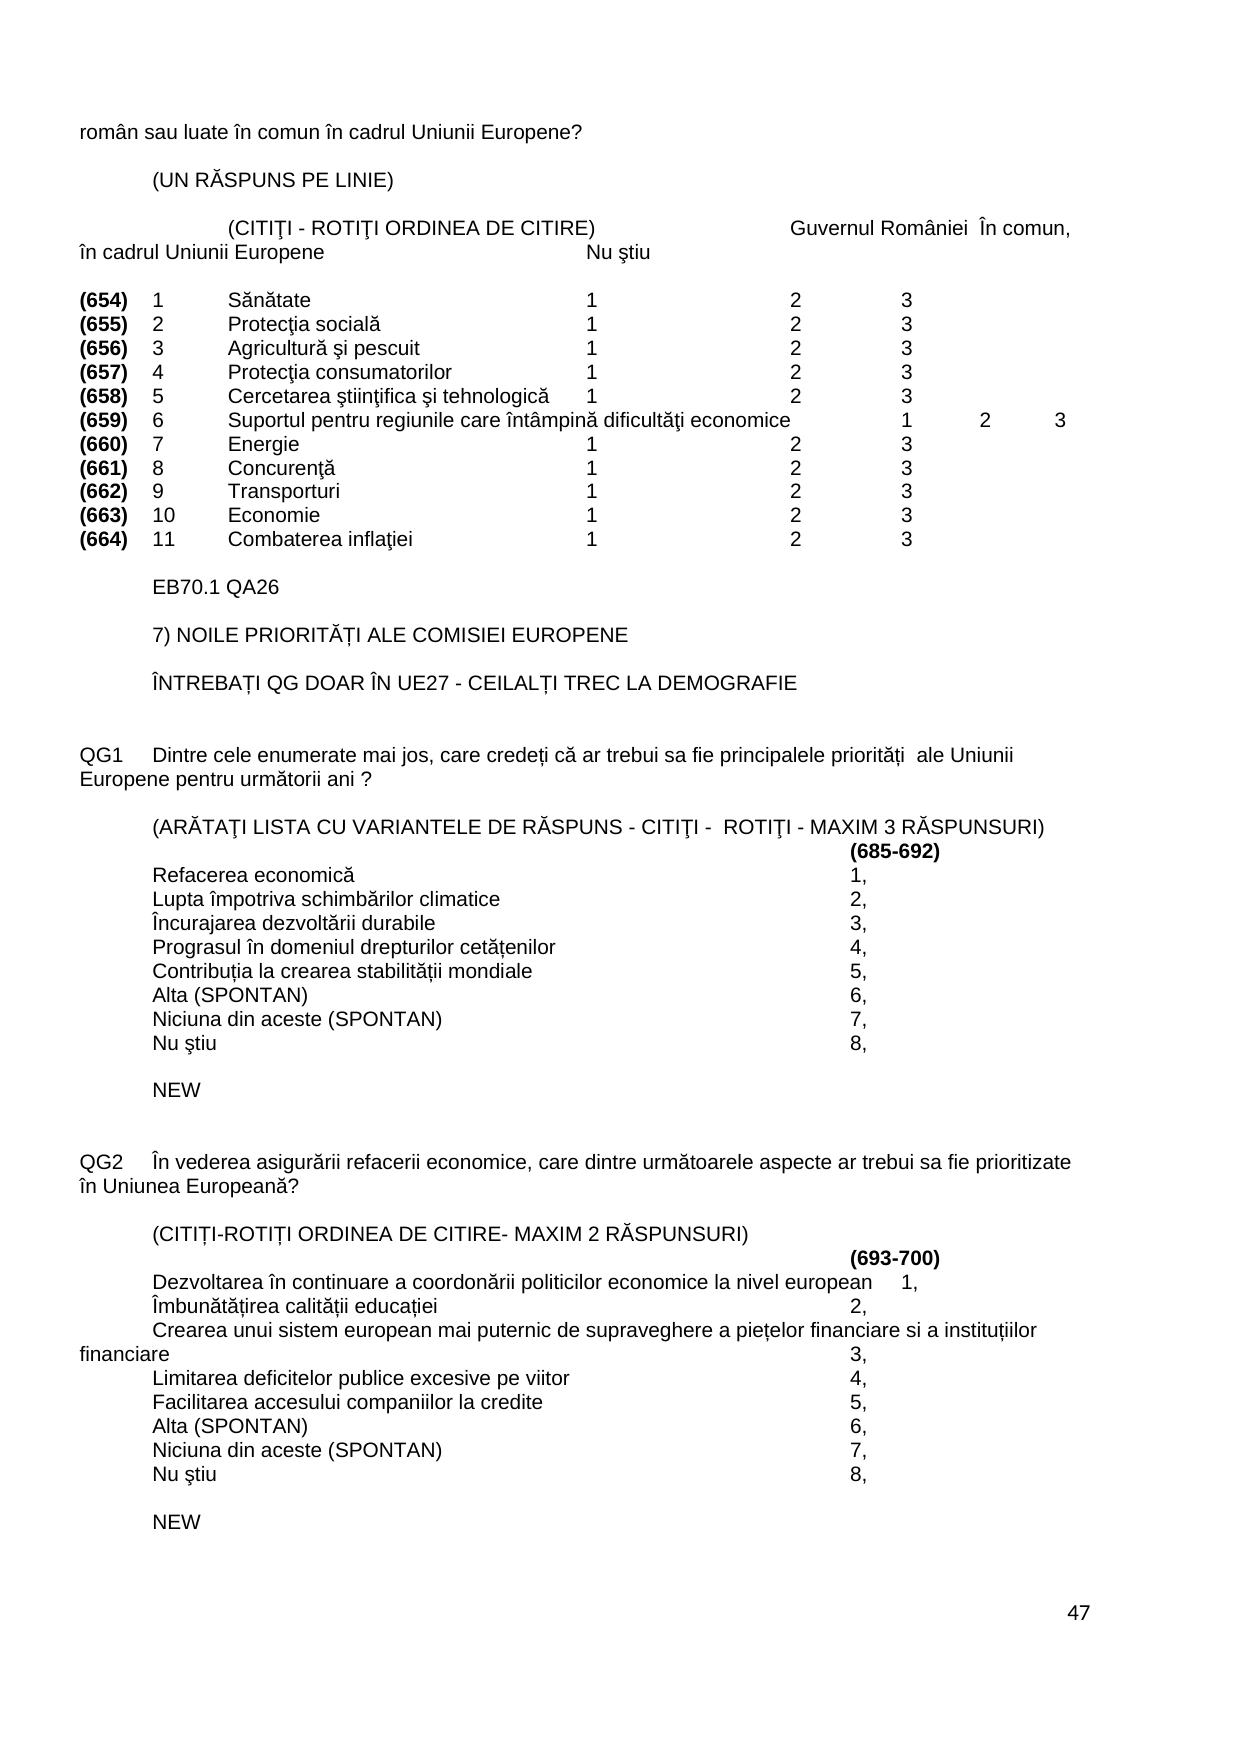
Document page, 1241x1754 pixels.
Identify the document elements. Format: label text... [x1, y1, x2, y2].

table_header român sau luate în comun în cadrul Uniunii Europene? (UN RĂSPUNS PE LINIE) (CITIŢI - ROTIŢI ORDINEA DE CITIRE) Guvernul României În comun, în cadrul Uniunii Europene Nu ştiu (654) 1 Sănătate 1 2 3 (655) 2 Protecţia socială 1 2 3 (656) 3 Agricultură şi pescuit 1 2 3 (657) 4 Protecţia consumatorilor 1 2 3 (658) 5 Cercetarea ştiinţifica şi tehnologică 1 2 3 (659) 6 Suportul pentru regiunile care întâmpină dificultăţi economice 1 2 3 (660) 7 Energie 1 2 3 (661) 8 Concurenţă 1 2 3 (662) 9 Transporturi 1 2 3 (663) 10 Economie 1 2 3 (664) 11 Combaterea inflaţiei 1 2 3 EB70.1 QA26 7) NOILE PRIORITĂȚI ALE COMISIEI EUROPENE ÎNTREBAȚI QG DOAR ÎN UE27 - CEILALȚI TREC LA DEMOGRAFIE QG1 Dintre cele enumerate mai jos, care credeți că ar trebui sa fie principalele priorități ale Uniunii Europene pentru următorii ani ? (ARĂTAŢI LISTA CU VARIANTELE DE RĂSPUNS - CITIŢI - ROTIŢI - MAXIM 3 RĂSPUNSURI) (685-692) Refacerea economică 1, Lupta împotriva schimbărilor climatice 2, Încurajarea dezvoltării durabile 3, Prograsul în domeniul drepturilor cetățenilor 4, Contribuția la crearea stabilității mondiale 5, Alta (SPONTAN) 6, Niciuna din aceste (SPONTAN) 7, Nu ştiu 8, NEW QG2 În vederea asigurării refacerii economice, care dintre următoarele aspecte ar trebui sa fie prioritizate în Uniunea Europeană? (CITIȚI-ROTIȚI ORDINEA DE CITIRE- MAXIM 2 RĂSPUNSURI) (693-700) Dezvoltarea în continuare a coordonării politicilor economice la nivel european 1, Îmbunătățirea calității educației 2, Crearea unui sistem european mai puternic de supraveghere a piețelor financiare si a instituțiilor financiare 3, Limitarea deficitelor publice excesive pe viitor 4, Facilitarea accesului companiilor la credite 5, Alta (SPONTAN) 6, Niciuna din aceste (SPONTAN) 7, Nu ştiu 8, NEW [56, 120, 1102, 1581]
